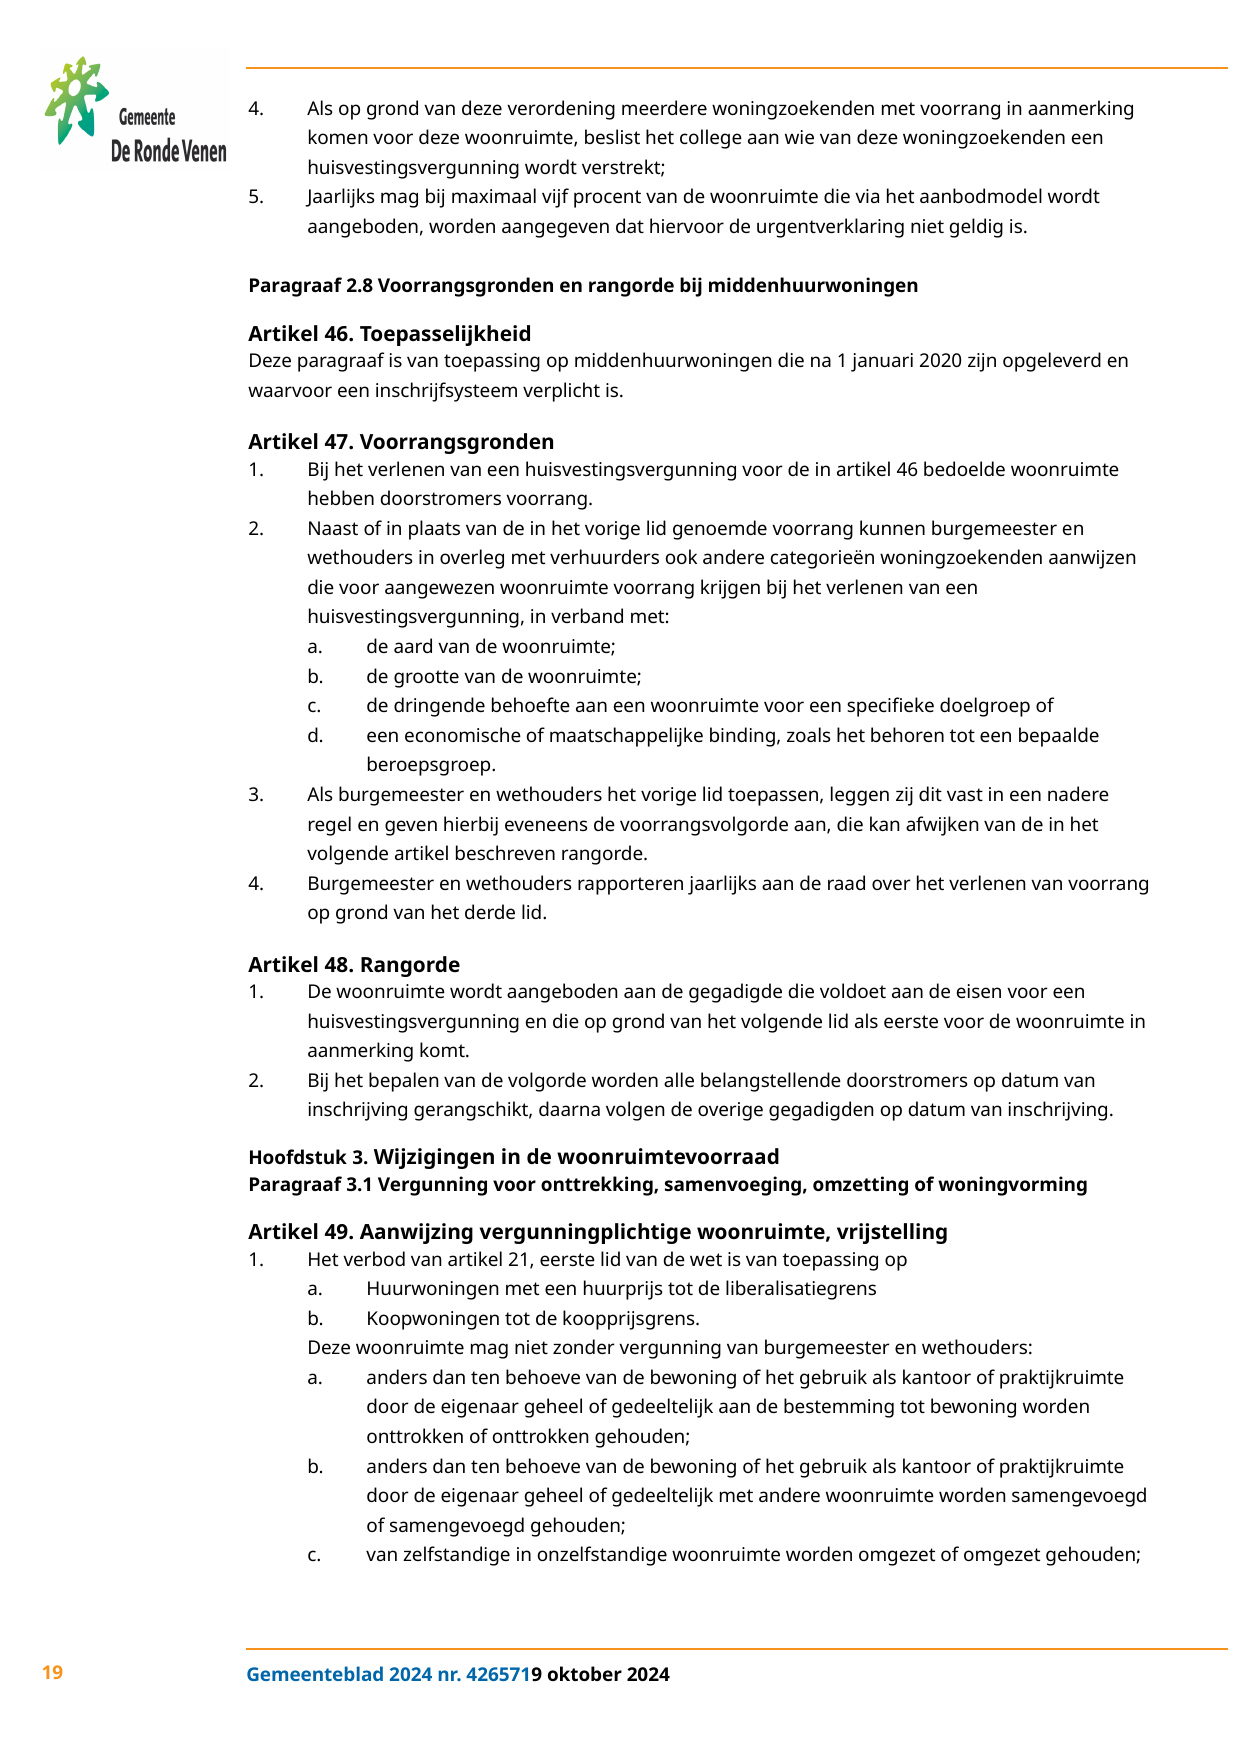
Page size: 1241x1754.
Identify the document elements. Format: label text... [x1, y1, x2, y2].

list anders dan ten behoeve van de bewoning of het gebruik als kantoor of praktijkruimte door de eigenaar geheel of gedeeltelijk aan de bestemming tot bewoning worden onttrokken of onttrokken gehouden; [307, 1364, 1152, 1449]
text Artikel 48. Rangorde [248, 950, 1152, 978]
list van zelfstandige in onzelfstandige woonruimte worden omgezet of omgezet gehouden; [307, 1542, 1152, 1567]
list Deze woonruimte mag niet zonder vergunning van burgemeester en wethouders: [248, 1334, 1152, 1360]
list Koopwoningen tot de koopprijsgrens. [307, 1305, 1152, 1331]
list Het verbod van artikel 21, eerste lid van de wet is van toepassing op [248, 1246, 1152, 1271]
text Paragraaf 2.8 Voorrangsgronden en rangorde bij middenhuurwoningen [248, 272, 1152, 298]
list Als burgemeester en wethouders het vorige lid toepassen, leggen zij dit vast in een nadere regel en geven hierbij eveneens de voorrangsvolgorde aan, die kan afwijken van de in het volgende artikel beschreven rangorde. [248, 781, 1152, 866]
list De woonruimte wordt aangeboden aan de gegadigde die voldoet aan de eisen voor een huisvestingsvergunning en die op grond van het volgende lid als eerste voor de woonruimte in aanmerking komt. [248, 978, 1152, 1063]
text Artikel 46. Toepasselijkheid [248, 319, 1152, 347]
list Bij het bepalen van de volgorde worden alle belangstellende doorstromers op datum van inschrijving gerangschikt, daarna volgen de overige gegadigden op datum van inschrijving. [248, 1067, 1152, 1122]
text Hoofdstuk 3. Wijzigingen in de woonruimtevoorraad [248, 1142, 1152, 1171]
list de grootte van de woonruimte; [307, 663, 1152, 688]
list Naast of in plaats van de in het vorige lid genoemde voorrang kunnen burgemeester en wethouders in overleg met verhuurders ook andere categorieën woningzoekenden aanwijzen die voor aangewezen woonruimte voorrang krijgen bij het verlenen van een huisvestingsvergunning, in verband met: [248, 515, 1152, 629]
text Deze paragraaf is van toepassing op middenhuurwoningen die na 1 januari 2020 zijn opgeleverd en waarvoor een inschrijfsysteem verplicht is. [248, 347, 1152, 403]
list Als op grond van deze verordening meerdere woningzoekenden met voorrang in aanmerking komen voor deze woonruimte, beslist het college aan wie van deze woningzoekenden een huisvestingsvergunning wordt verstrekt; [248, 95, 1152, 180]
list Jaarlijks mag bij maximaal vijf procent van de woonruimte die via het aanbodmodel wordt aangeboden, worden aangegeven dat hiervoor de urgentverklaring niet geldig is. [248, 183, 1152, 239]
list een economische of maatschappelijke binding, zoals het behoren tot een bepaalde beroepsgroep. [307, 722, 1152, 777]
text Artikel 49. Aanwijzing vergunningplichtige woonruimte, vrijstelling [248, 1217, 1152, 1246]
list Burgemeester en wethouders rapporteren jaarlijks aan de raad over het verlenen van voorrang op grond van het derde lid. [248, 870, 1152, 925]
list anders dan ten behoeve van de bewoning of het gebruik als kantoor of praktijkruimte door de eigenaar geheel of gedeeltelijk met andere woonruimte worden samengevoegd of samengevoegd gehouden; [307, 1453, 1152, 1538]
text Artikel 47. Voorrangsgronden [248, 427, 1152, 456]
text Paragraaf 3.1 Vergunning voor onttrekking, samenvoeging, omzetting of woningvorming [248, 1171, 1152, 1196]
list de dringende behoefte aan een woonruimte voor een specifieke doelgroep of [307, 692, 1152, 718]
picture [41, 47, 231, 172]
list de aard van de woonruimte; [307, 633, 1152, 659]
list Huurwoningen met een huurprijs tot de liberalisatiegrens [307, 1275, 1152, 1301]
list Bij het verlenen van een huisvestingsvergunning voor de in artikel 46 bedoelde woonruimte hebben doorstromers voorrang. [248, 456, 1152, 511]
